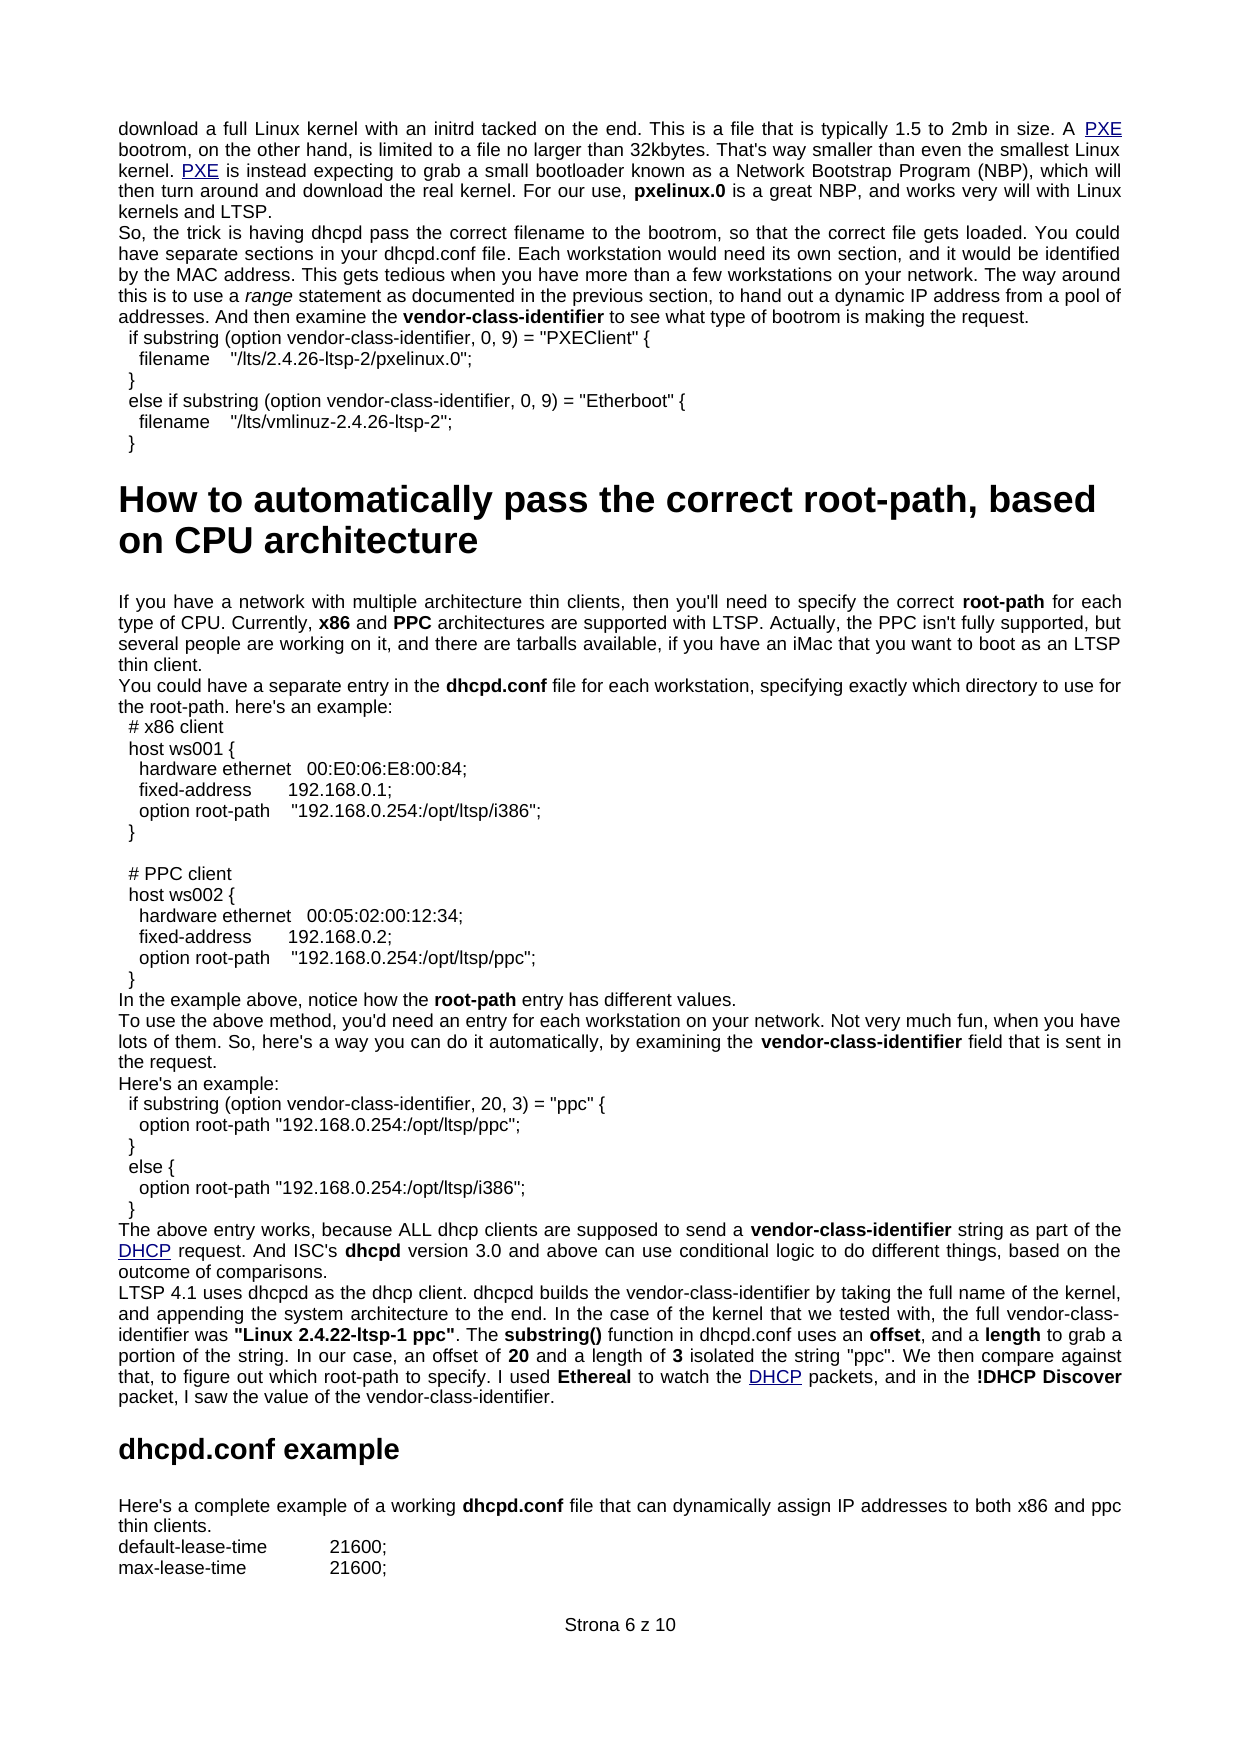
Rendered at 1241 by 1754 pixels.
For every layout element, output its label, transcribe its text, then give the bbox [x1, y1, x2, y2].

text Here's a complete example of a working dhcpd.conf file that can dynamically assign IP addresses to both x86 and ppc thin clients. [118, 1495, 1122, 1537]
text Here's an example: [118, 1073, 1122, 1094]
text option root-path "192.168.0.254:/opt/ltsp/ppc"; [118, 947, 1122, 968]
text So, the trick is having dhcpd pass the correct filename to the bootrom, so that the correct file gets loaded. You could have separate sections in your dhcpd.conf file. Each workstation would need its own section, and it would be identified by the MAC address. This gets tedious when you have more than a few workstations on your network. The way around this is to use a range statement as documented in the previous section, to hand out a dynamic IP address from a pool of addresses. And then examine the vendor-class-identifier to see what type of bootrom is making the request. [118, 223, 1122, 327]
text } [118, 822, 1122, 843]
text fixed-address 192.168.0.1; [118, 780, 1122, 801]
text option root-path "192.168.0.254:/opt/ltsp/ppc"; [118, 1115, 1122, 1136]
text else if substring (option vendor-class-identifier, 0, 9) = "Etherboot" { [118, 390, 1122, 411]
text In the example above, notice how the root-path entry has different values. [118, 989, 1122, 1010]
text else { [118, 1157, 1122, 1178]
text host ws002 { [118, 884, 1122, 905]
text download a full Linux kernel with an initrd tacked on the end. This is a file that is typically 1.5 to 2mb in size. A PXE bootrom, on the other hand, is limited to a file no larger than 32kbytes. That's way smaller than even the smallest Linux kernel. PXE is instead expecting to grab a small bootloader known as a Network Bootstrap Program (NBP), which will then turn around and download the real kernel. For our use, pxelinux.0 is a great NBP, and works very will with Linux kernels and LTSP. [118, 118, 1122, 223]
text default-lease-time 21600; [118, 1537, 1122, 1558]
text option root-path "192.168.0.254:/opt/ltsp/i386"; [118, 1178, 1122, 1198]
text You could have a separate entry in the dhcpd.conf file for each workstation, specifying exactly which directory to use for the root-path. here's an example: [118, 675, 1122, 717]
text } [118, 1198, 1122, 1219]
text option root-path "192.168.0.254:/opt/ltsp/i386"; [118, 801, 1122, 822]
text The above entry works, because ALL dhcp clients are supposed to send a vendor-class-identifier string as part of the DHCP request. And ISC's dhcpd version 3.0 and above can use conditional logic to do different things, based on the outcome of comparisons. [118, 1219, 1122, 1282]
text max-lease-time 21600; [118, 1558, 1122, 1579]
text # PPC client [118, 863, 1122, 884]
text } [118, 1136, 1122, 1157]
text To use the above method, you'd need an entry for each workstation on your network. Not very much fun, when you have lots of them. So, here's a way you can do it automatically, by examining the vendor-class-identifier field that is sent in the request. [118, 1010, 1122, 1073]
subtitle How to automatically pass the correct root-path, based on CPU architecture [118, 478, 1122, 562]
text filename "/lts/vmlinuz-2.4.26-ltsp-2"; [118, 411, 1122, 432]
text } [118, 432, 1122, 453]
text if substring (option vendor-class-identifier, 0, 9) = "PXEClient" { [118, 327, 1122, 348]
text fixed-address 192.168.0.2; [118, 926, 1122, 947]
text # x86 client [118, 717, 1122, 738]
text If you have a network with multiple architecture thin clients, then you'll need to specify the correct root-path for each type of CPU. Currently, x86 and PPC architectures are supported with LTSP. Actually, the PPC isn't fully supported, but several people are working on it, and there are tarballs available, if you have an iMac that you want to boot as an LTSP thin client. [118, 591, 1122, 675]
text filename "/lts/2.4.26-ltsp-2/pxelinux.0"; [118, 348, 1122, 369]
text hardware ethernet 00:05:02:00:12:34; [118, 905, 1122, 926]
text } [118, 968, 1122, 989]
text if substring (option vendor-class-identifier, 20, 3) = "ppc" { [118, 1094, 1122, 1115]
text host ws001 { [118, 738, 1122, 759]
text LTSP 4.1 uses dhcpcd as the dhcp client. dhcpcd builds the vendor-class-identifier by taking the full name of the kernel, and appending the system architecture to the end. In the case of the kernel that we tested with, the full vendor-class-identifier was "Linux 2.4.22-ltsp-1 ppc". The substring() function in dhcpd.conf uses an offset, and a length to grab a portion of the string. In our case, an offset of 20 and a length of 3 isolated the string "ppc". We then compare against that, to figure out which root-path to specify. I used Ethereal to watch the DHCP packets, and in the !DHCP Discover packet, I saw the value of the vendor-class-identifier. [118, 1282, 1122, 1408]
text hardware ethernet 00:E0:06:E8:00:84; [118, 759, 1122, 780]
text } [118, 369, 1122, 390]
subtitle dhcpd.conf example [118, 1433, 1122, 1466]
